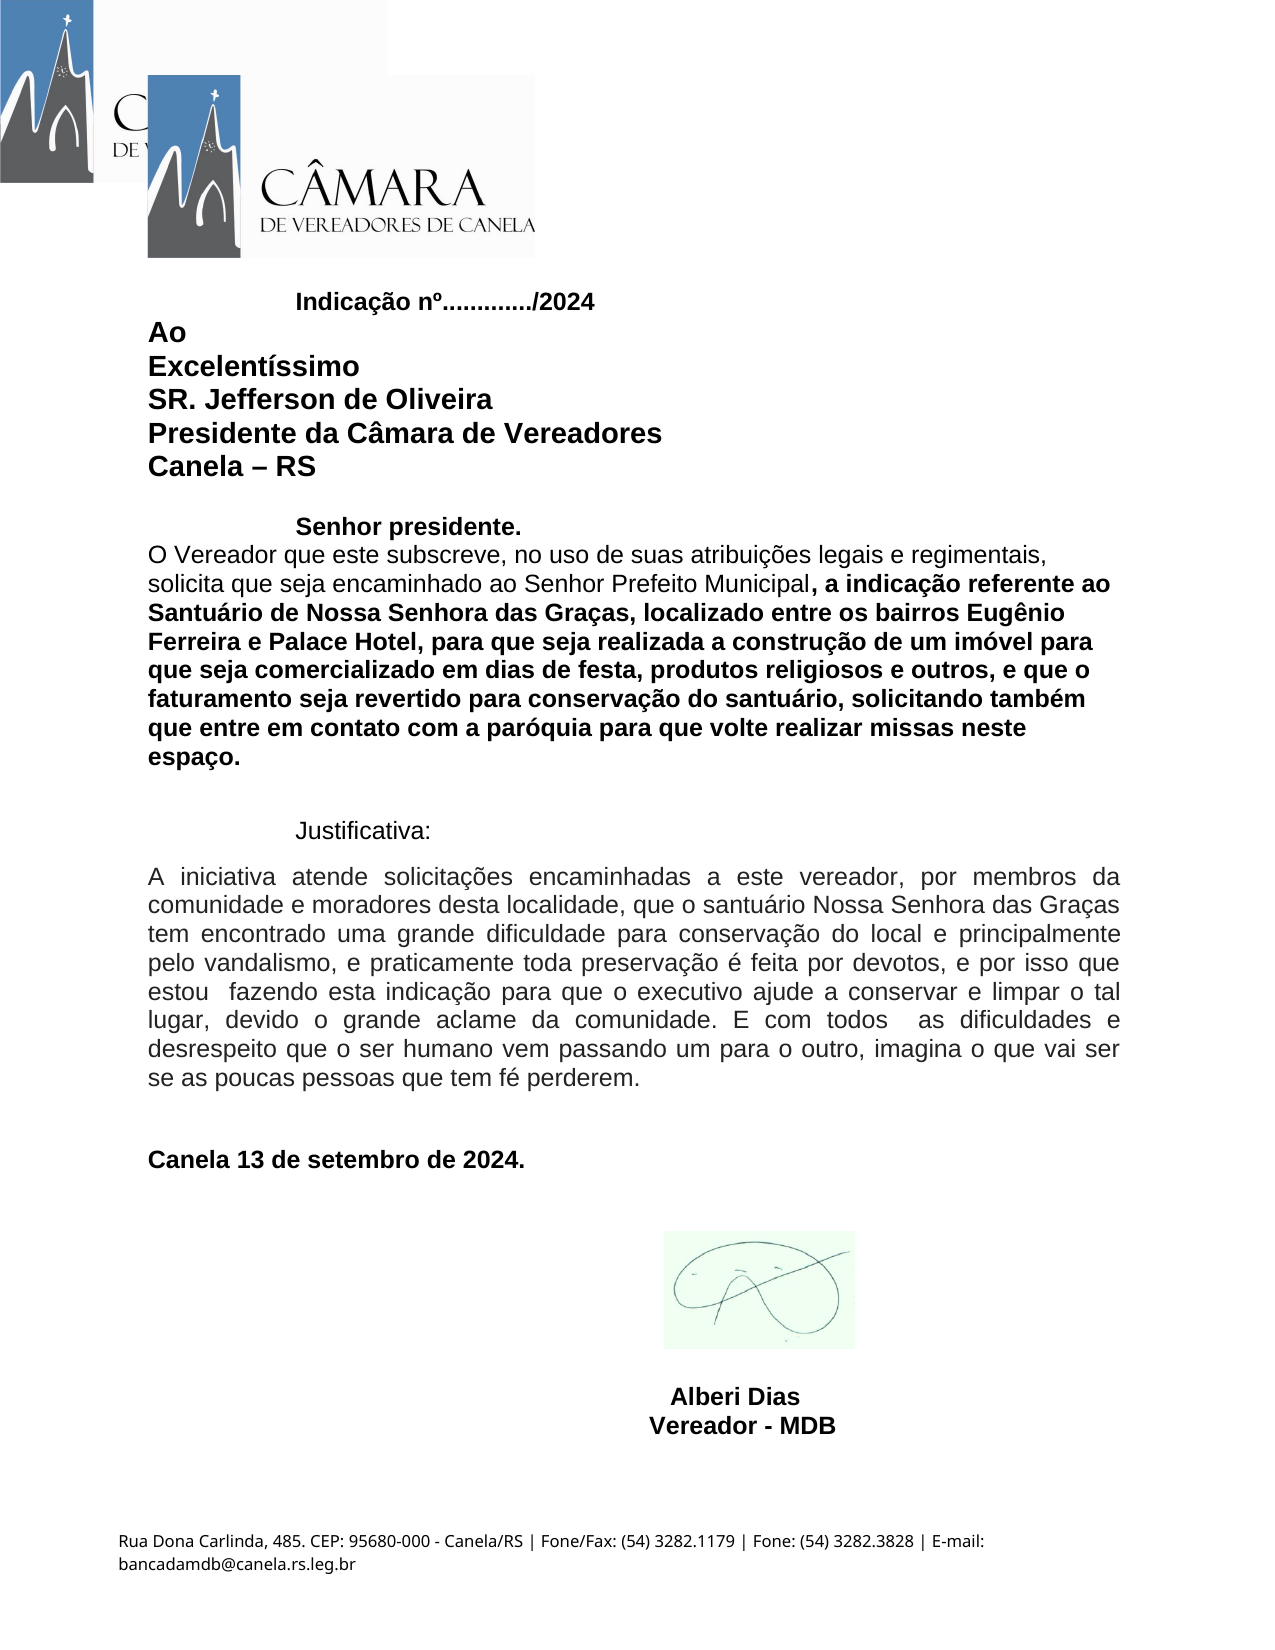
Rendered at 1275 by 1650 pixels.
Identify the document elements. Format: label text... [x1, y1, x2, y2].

text Ao [148, 315, 1122, 349]
text Presidente da Câmara de Vereadores [148, 416, 1122, 449]
text Justificativa: [221, 816, 1122, 845]
subtitle Indicação nº............./2024 [148, 287, 1122, 315]
text Excelentíssimo [148, 349, 1122, 382]
text Vereador - MDB [148, 1411, 1122, 1440]
text A iniciativa atende solicitações encaminhadas a este vereador, por membros da comunidade e moradores desta localidade, que o santuário Nossa Senhora das Graças tem encontrado uma grande dificuldade para conservação do local e principalmente pelo vandalismo, e praticamente toda preservação é feita por devotos, e por isso que estou fazendo esta indicação para que o executivo ajude a conservar e limpar o tal lugar, devido o grande aclame da comunidade. E com todos as dificuldades e desrespeito que o ser humano vem passando um para o outro, imagina o que vai ser se as poucas pessoas que tem fé perderem. [148, 862, 1122, 1092]
text Canela – RS [148, 449, 1122, 483]
text O Vereador que este subscreve, no uso de suas atribuições legais e regimentais, solicita que seja encaminhado ao Senhor Prefeito Municipal, a indicação referente ao Santuário de Nossa Senhora das Graças, localizado entre os bairros Eugênio Ferreira e Palace Hotel, para que seja realizada a construção de um imóvel para que seja comercializado em dias de festa, produtos religiosos e outros, e que o faturamento seja revertido para conservação do santuário, solicitando também que entre em contato com a paróquia para que volte realizar missas neste espaço. [148, 541, 1122, 771]
picture [663, 1231, 856, 1349]
text Senhor presidente. [148, 512, 1122, 541]
text SR. Jefferson de Oliveira [148, 382, 1122, 416]
picture [0, 0, 536, 258]
text Canela 13 de setembro de 2024. [148, 1145, 1122, 1174]
text Alberi Dias [148, 1382, 1122, 1411]
